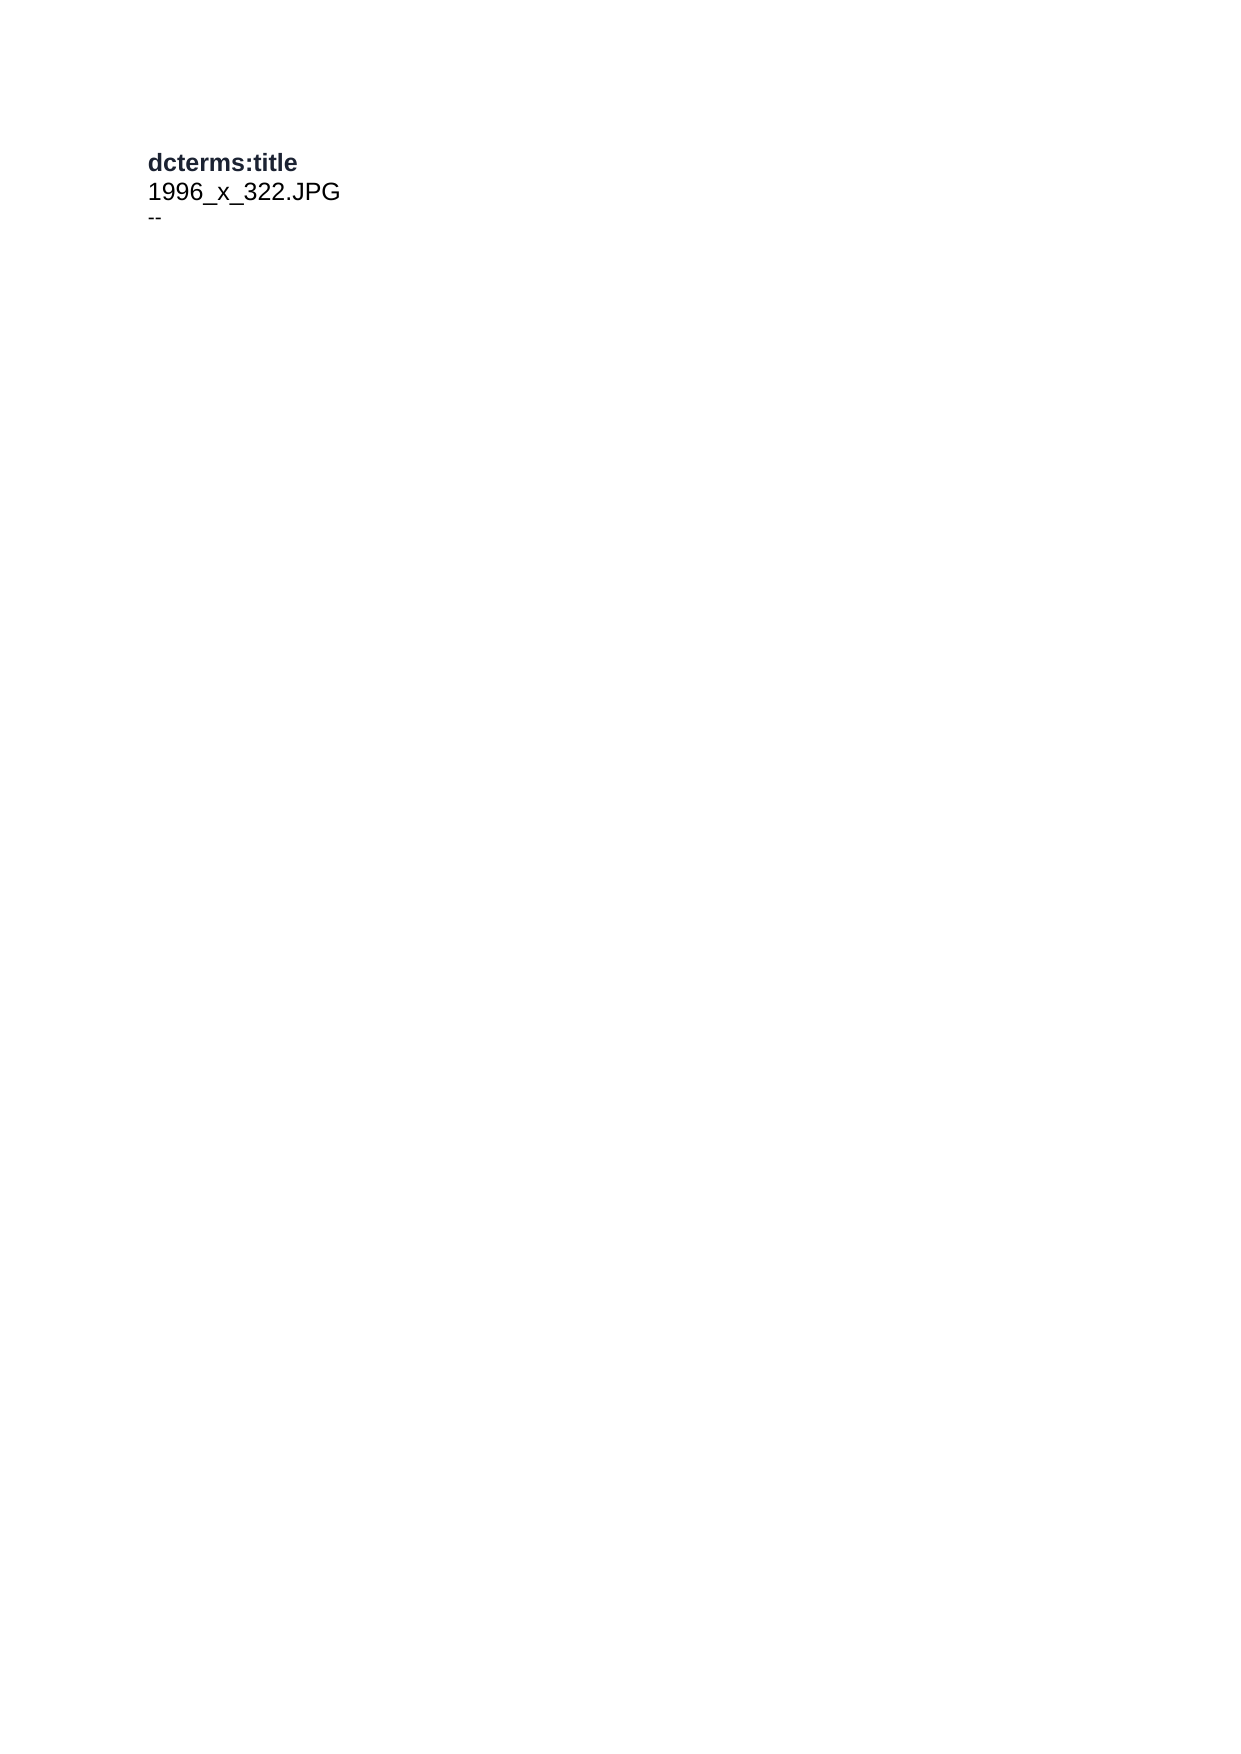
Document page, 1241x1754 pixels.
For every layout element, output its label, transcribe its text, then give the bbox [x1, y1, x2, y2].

text dcterms:title [148, 148, 1092, 176]
text -- [148, 205, 1092, 229]
text 1996_x_322.JPG [148, 176, 1092, 205]
